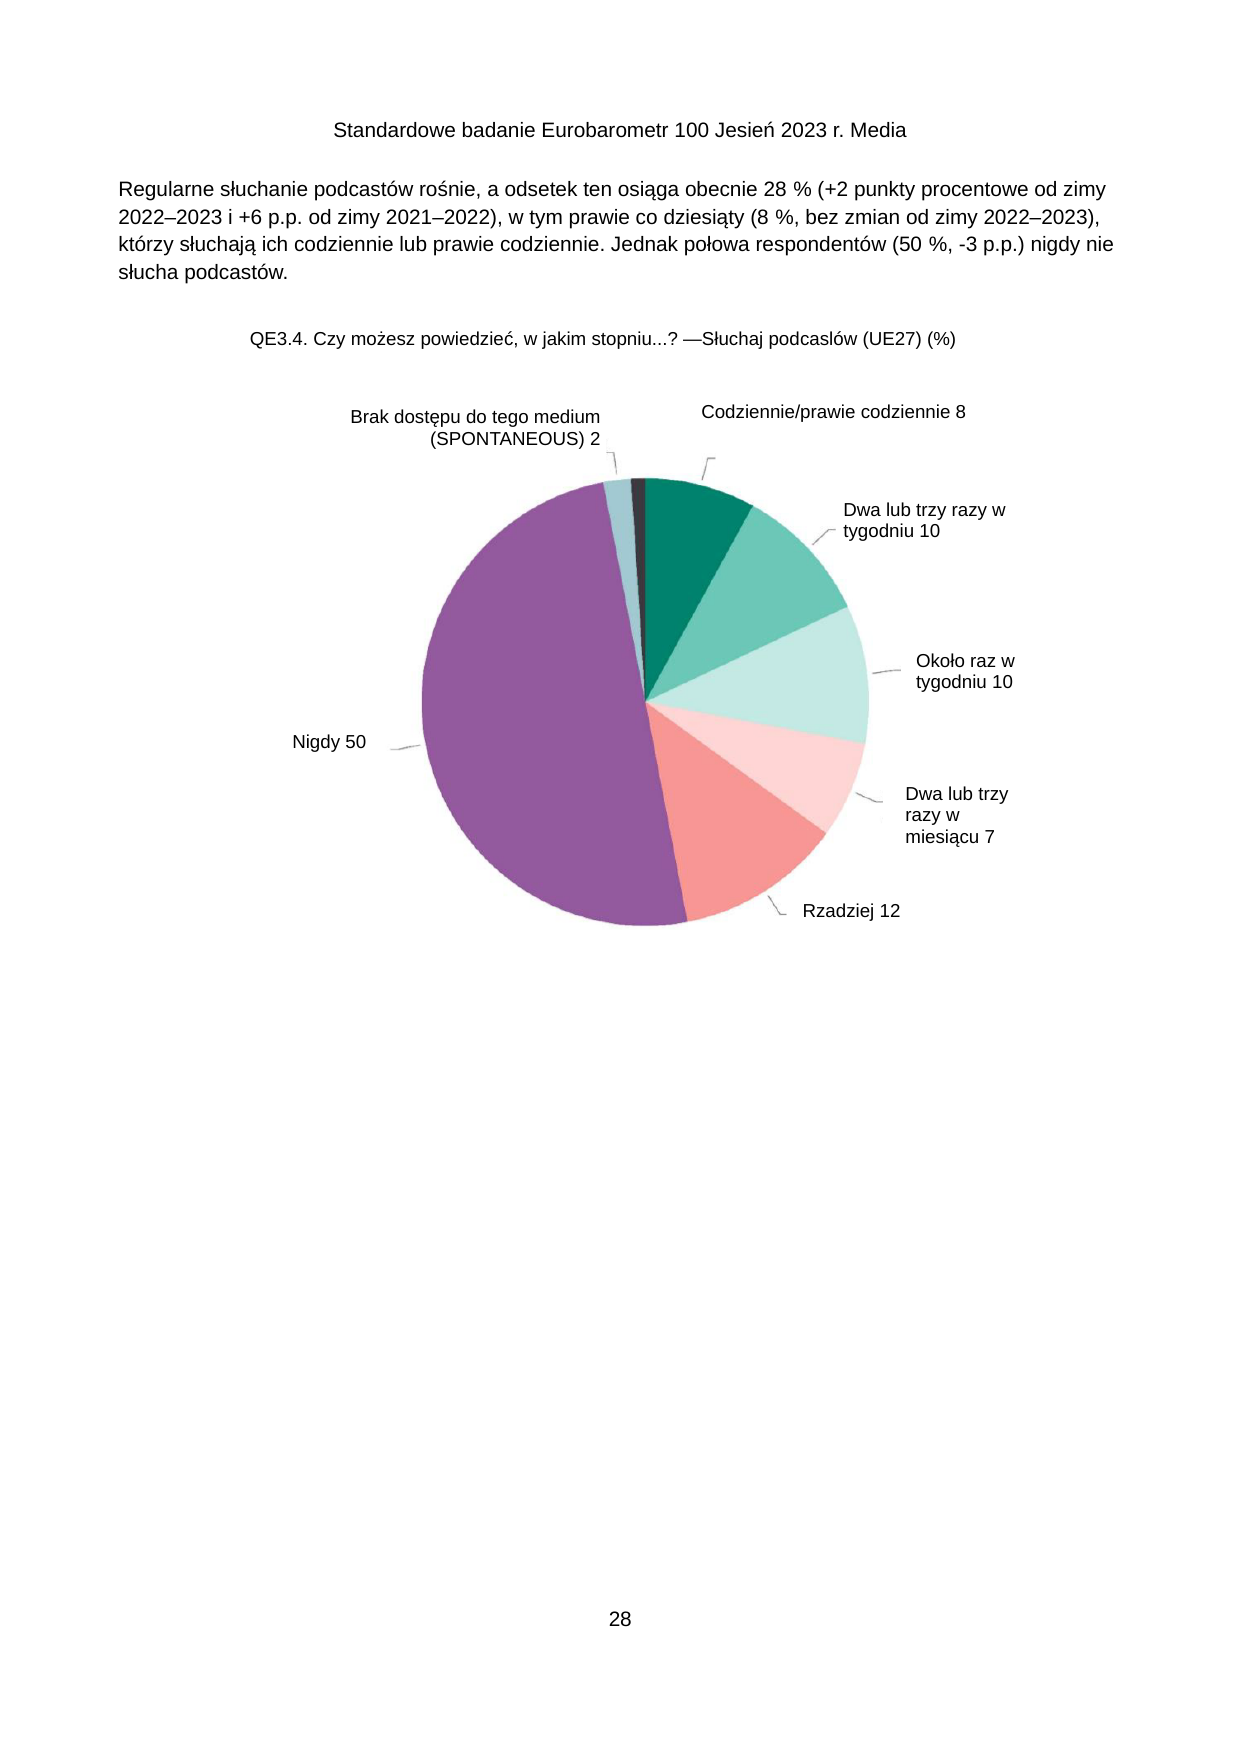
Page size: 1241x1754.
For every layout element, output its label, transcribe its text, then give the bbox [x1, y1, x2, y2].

picture [541, 438, 550, 444]
text Regularne słuchanie podcastów rośnie, a odsetek ten osiąga obecnie 28 % (+2 punkty procentowe od zimy 2022–2023 i +6 p.p. od zimy 2021–2022), w tym prawie co dziesiąty (8 %, bez zmian od zimy 2022–2023), którzy słuchają ich codziennie lub prawie codziennie. Jednak połowa respondentów (50 %, -3 p.p.) nigdy nie słucha podcastów. [118, 177, 1122, 283]
picture [464, 438, 473, 444]
picture [385, 438, 914, 930]
picture [908, 789, 914, 799]
picture [555, 438, 562, 444]
